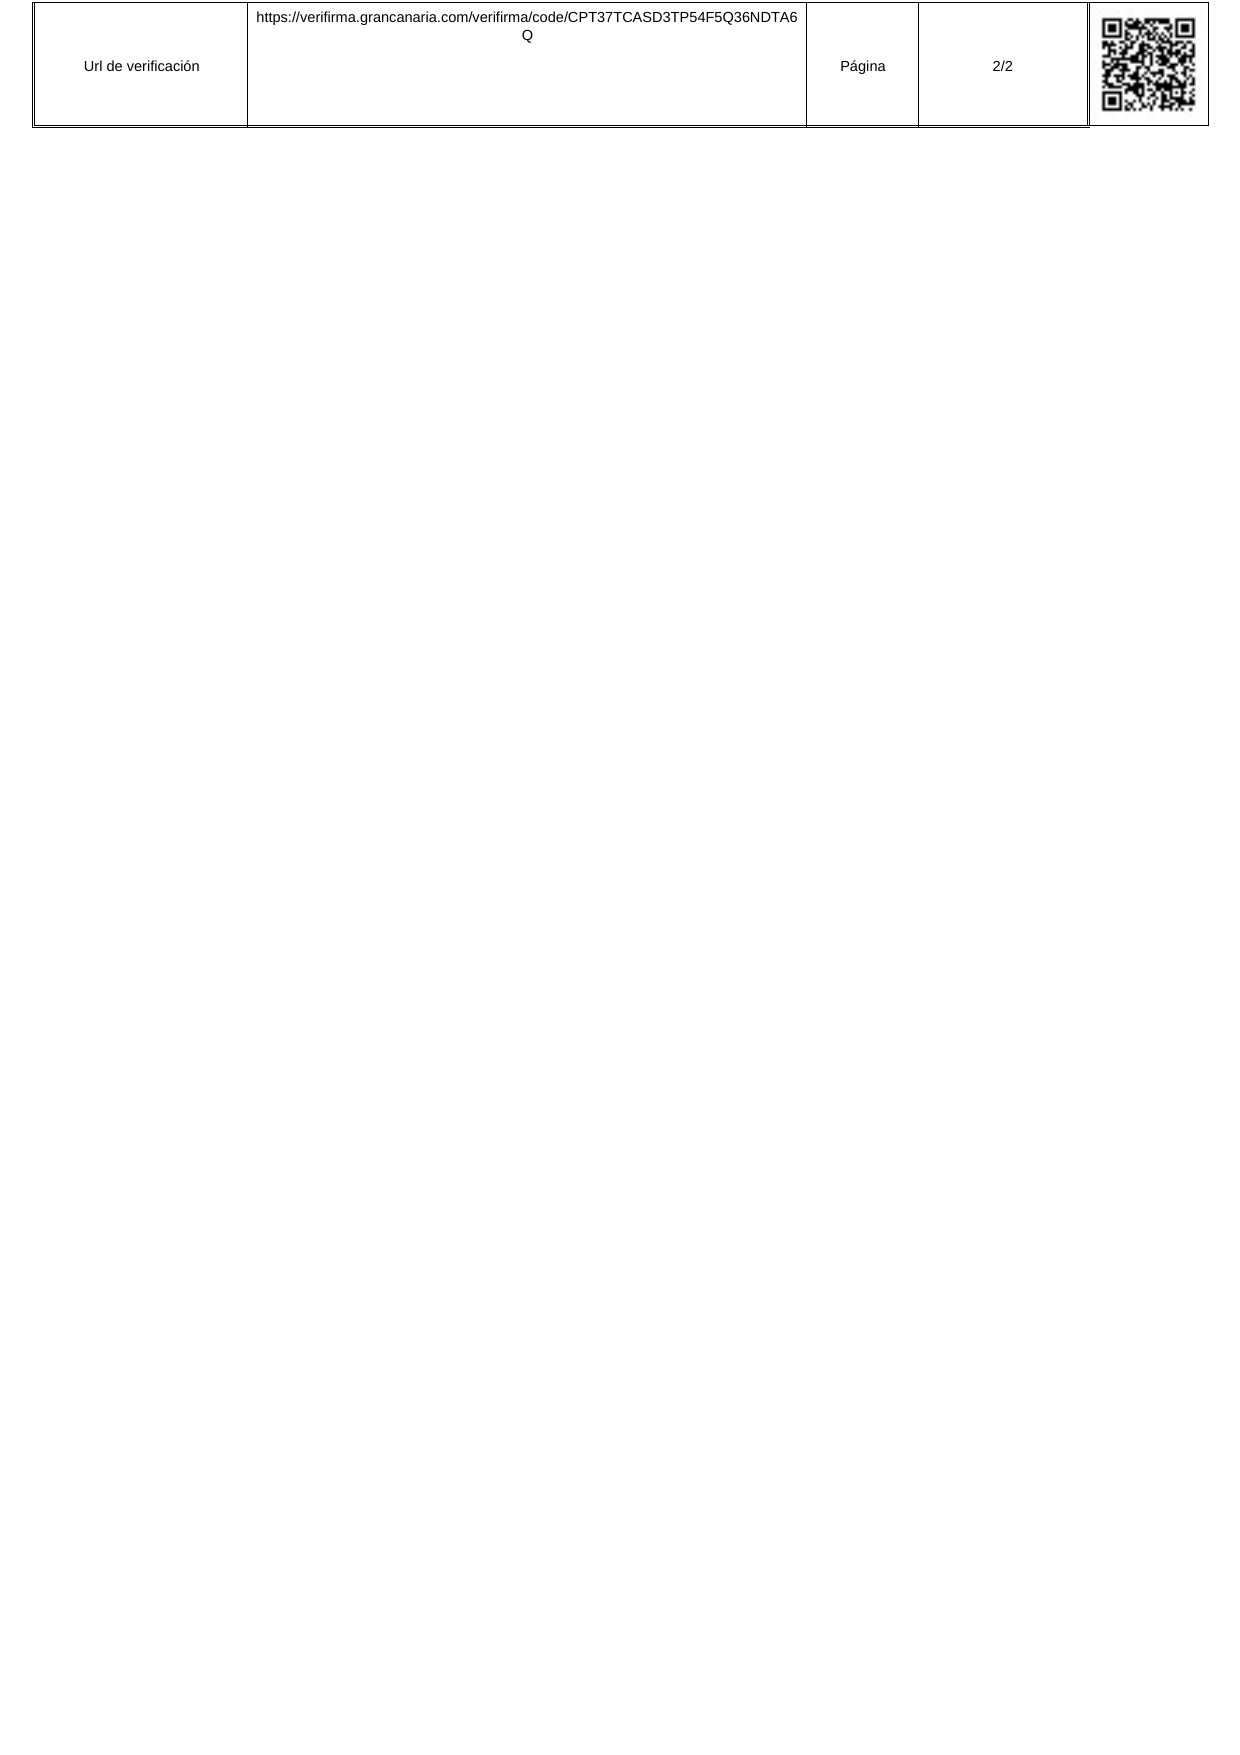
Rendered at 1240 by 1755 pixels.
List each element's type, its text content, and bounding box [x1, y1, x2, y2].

table_cell 2/2 [919, 3, 1087, 125]
table_cell Página [807, 3, 918, 125]
table_cell https://verifirma.grancanaria.com/verifirma/code/CPT37TCASD3TP54F5Q36NDTA6 Q [248, 3, 806, 125]
table_cell Url de verificación [35, 3, 247, 125]
table_header [1090, 3, 1208, 125]
